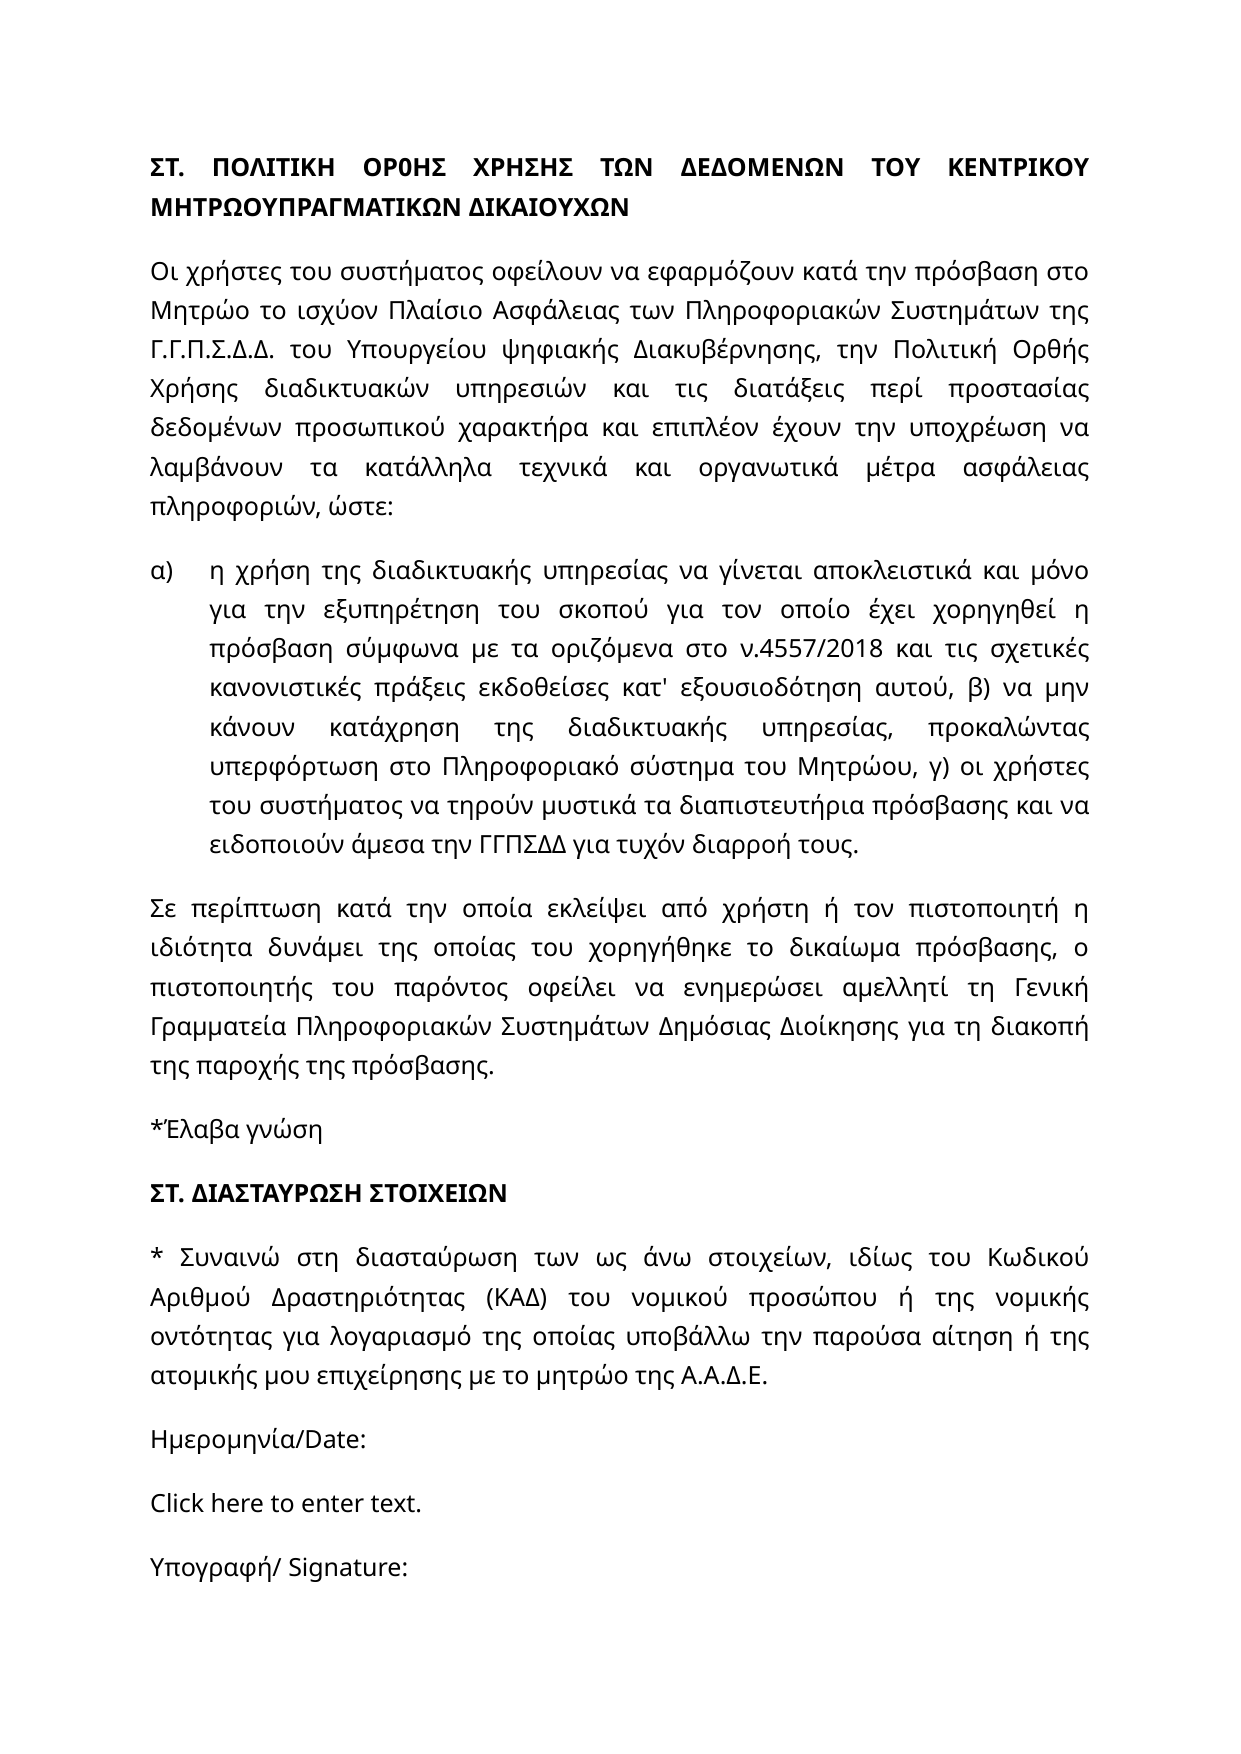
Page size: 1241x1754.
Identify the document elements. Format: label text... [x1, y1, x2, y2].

text Ημερομηνία/Date: [150, 1422, 1090, 1456]
text *Έλαβα γνώση [150, 1112, 1090, 1146]
text Οι χρήστες του συστήματος οφείλουν να εφαρμόζουν κατά την πρόσβαση στο Μητρώο το ισχύον Πλαίσιο Ασφάλειας των Πληροφοριακών Συστημάτων της Γ.Γ.Π.Σ.Δ.Δ. του Υπουργείου ψηφιακής Διακυβέρνησης, την Πολιτική Ορθής Χρήσης διαδικτυακών υπηρεσιών και τις διατάξεις περί προστασίας δεδομένων προσωπικού χαρακτήρα και επιπλέον έχουν την υποχρέωση να λαμβάνουν τα κατάλληλα τεχνικά και οργανωτικά μέτρα ασφάλειας πληροφοριών, ώστε: [150, 253, 1090, 522]
text Σε περίπτωση κατά την οποία εκλείψει από χρήστη ή τον πιστοποιητή η ιδιότητα δυνάμει της οποίας του χορηγήθηκε το δικαίωμα πρόσβασης, ο πιστοποιητής του παρόντος οφείλει να ενημερώσει αμελλητί τη Γενική Γραμματεία Πληροφοριακών Συστημάτων Δημόσιας Διοίκησης για τη διακοπή της παροχής της πρόσβασης. [150, 891, 1090, 1082]
text * Συναινώ στη διασταύρωση των ως άνω στοιχείων, ιδίως του Κωδικού Αριθμού Δραστηριότητας (ΚΑΔ) του νομικού προσώπου ή της νομικής οντότητας για λογαριασμό της οποίας υποβάλλω την παρούσα αίτηση ή της ατομικής μου επιχείρησης με το μητρώο της Α.Α.Δ.Ε. [150, 1240, 1090, 1392]
text Υπογραφή/ Signature: [150, 1550, 1090, 1584]
list α) η χρήση της διαδικτυακής υπηρεσίας να γίνεται αποκλειστικά και μόνο για την εξυπηρέτηση του σκοπού για τον οποίο έχει χορηγηθεί η πρόσβαση σύμφωνα με τα οριζόμενα στο ν.4557/2018 και τις σχετικές κανονιστικές πράξεις εκδοθείσες κατ' εξουσιοδότηση αυτού, β) να μην κάνουν κατάχρηση της διαδικτυακής υπηρεσίας, προκαλώντας υπερφόρτωση στο Πληροφοριακό σύστημα του Μητρώου, γ) οι χρήστες του συστήματος να τηρούν μυστικά τα διαπιστευτήρια πρόσβασης και να ειδοποιούν άμεσα την ΓΓΠΣΔΔ για τυχόν διαρροή τους. [150, 552, 1090, 861]
text ΣΤ. ΔΙΑΣΤΑΥΡΩΣΗ ΣΤΟΙΧΕΙΩΝ [150, 1176, 1090, 1210]
text Click here to enter text. [150, 1486, 1090, 1520]
text ΣΤ. ΠΟΛΙΤΙΚΗ ΟΡ0ΗΣ ΧΡΗΣΗΣ ΤΩΝ ΔΕΔΟΜΕΝΩΝ ΤΟΥ ΚΕΝΤΡΙΚΟΥ ΜΗΤΡΩΟΥΠΡΑΓΜΑΤΙΚΩΝ ΔΙΚΑΙΟΥΧΩΝ [150, 150, 1090, 223]
